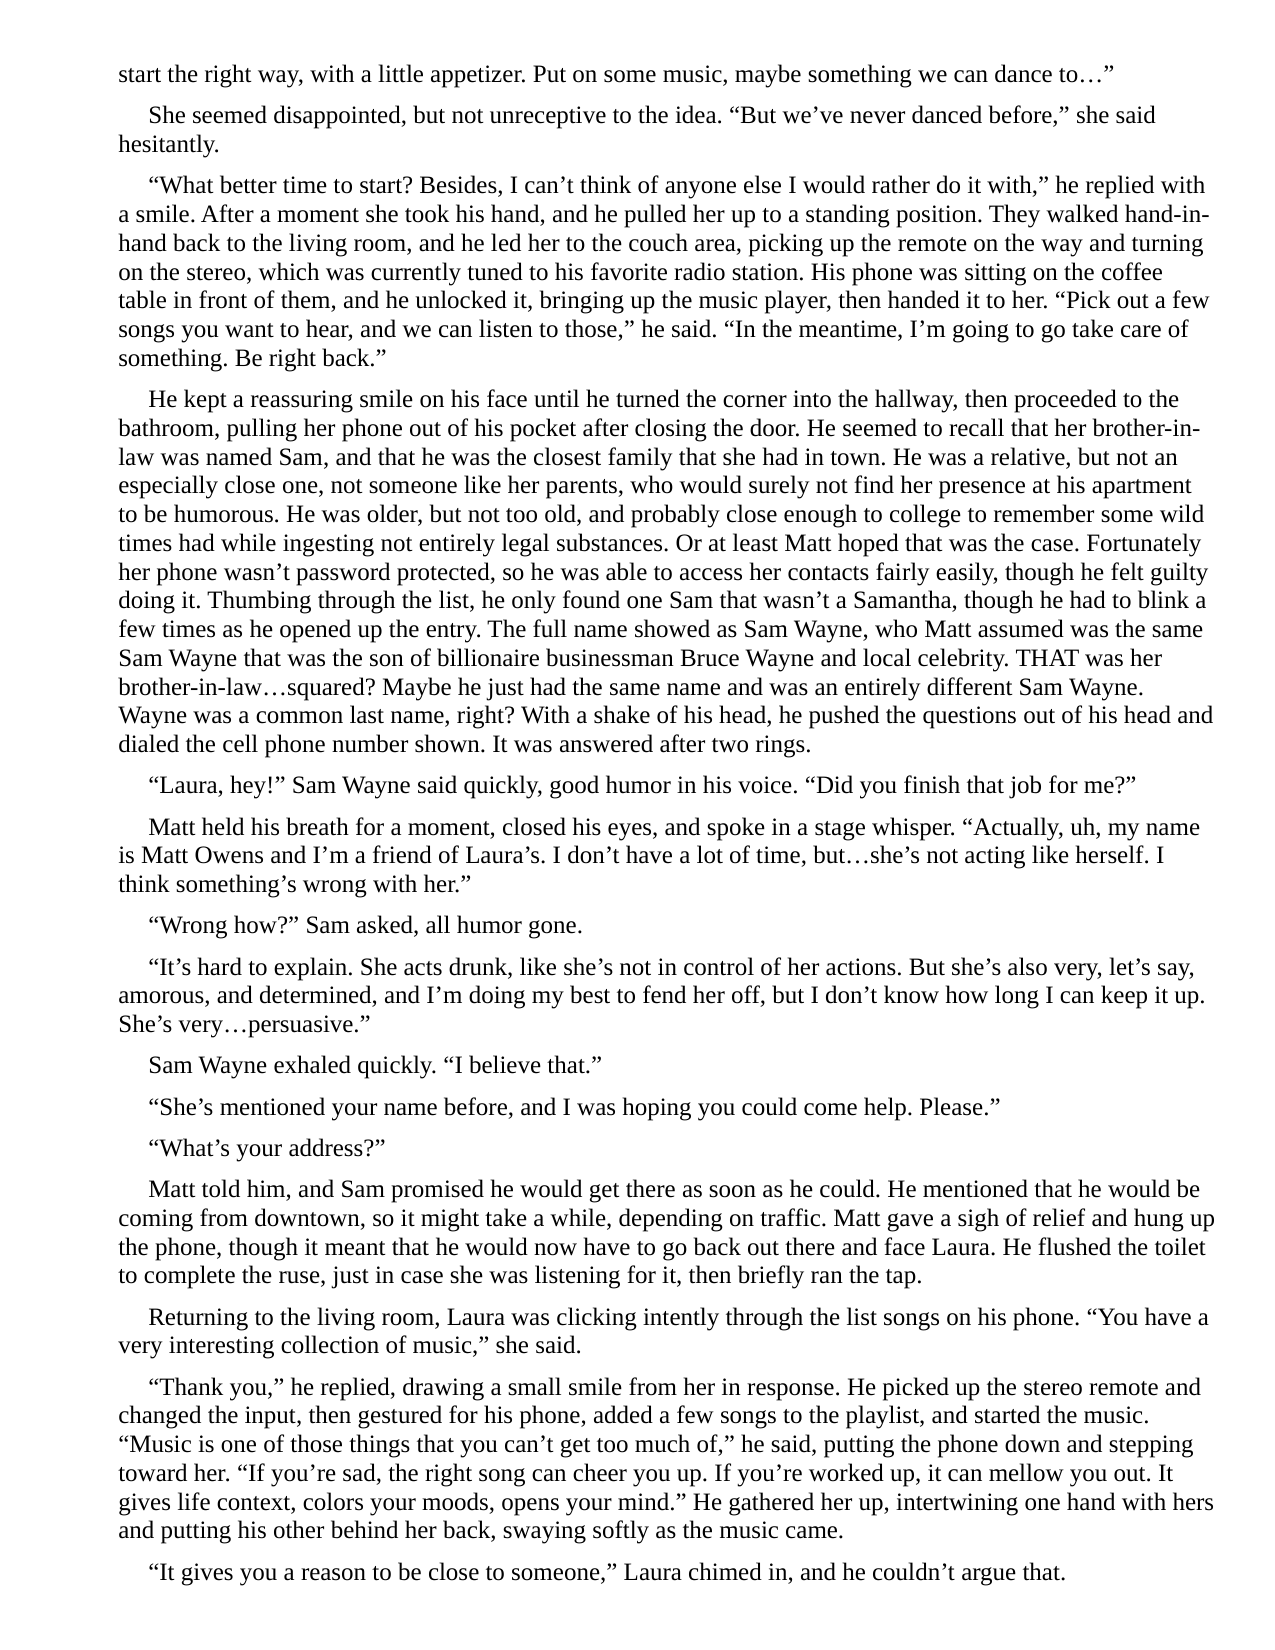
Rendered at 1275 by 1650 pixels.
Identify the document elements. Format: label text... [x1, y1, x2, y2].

text She seemed disappointed, but not unreceptive to the idea. “But we’ve never danced before,” she said hesitantly. [118, 100, 1216, 158]
text “Laura, hey!” Sam Wayne said quickly, good humor in his voice. “Did you finish that job for me?” [118, 770, 1216, 799]
text “What better time to start? Besides, I can’t think of anyone else I would rather do it with,” he replied with a smile. After a moment she took his hand, and he pulled her up to a standing position. They walked hand-in-hand back to the living room, and he led her to the couch area, picking up the remote on the way and turning on the stereo, which was currently tuned to his favorite radio station. His phone was sitting on the coffee table in front of them, and he unlocked it, bringing up the music player, then handed it to her. “Pick out a few songs you want to hear, and we can listen to those,” he said. “In the meantime, I’m going to go take care of something. Be right back.” [118, 170, 1216, 372]
text “Wrong how?” Sam asked, all humor gone. [118, 910, 1216, 939]
text Sam Wayne exhaled quickly. “I believe that.” [118, 1050, 1216, 1079]
text “What’s your address?” [118, 1133, 1216, 1162]
text He kept a reassuring smile on his face until he turned the corner into the hallway, then proceeded to the bathroom, pulling her phone out of his pocket after closing the door. He seemed to recall that her brother-in-law was named Sam, and that he was the closest family that she had in town. He was a relative, but not an especially close one, not someone like her parents, who would surely not find her presence at his apartment to be humorous. He was older, but not too old, and probably close enough to college to remember some wild times had while ingesting not entirely legal substances. Or at least Matt hoped that was the case. Fortunately her phone wasn’t password protected, so he was able to access her contacts fairly easily, though he felt guilty doing it. Thumbing through the list, he only found one Sam that wasn’t a Samantha, though he had to blink a few times as he opened up the entry. The full name showed as Sam Wayne, who Matt assumed was the same Sam Wayne that was the son of billionaire businessman Bruce Wayne and local celebrity. THAT was her brother-in-law…squared? Maybe he just had the same name and was an entirely different Sam Wayne. Wayne was a common last name, right? With a shake of his head, he pushed the questions out of his head and dialed the cell phone number shown. It was answered after two rings. [118, 384, 1216, 758]
text “Thank you,” he replied, drawing a small smile from her in response. He picked up the stereo remote and changed the input, then gestured for his phone, added a few songs to the playlist, and started the music. “Music is one of those things that you can’t get too much of,” he said, putting the phone down and stepping toward her. “If you’re sad, the right song can cheer you up. If you’re worked up, it can mellow you out. It gives life context, colors your moods, opens your mind.” He gathered her up, intertwining one hand with hers and putting his other behind her back, swaying softly as the music came. [118, 1372, 1216, 1544]
text Returning to the living room, Laura was clicking intently through the list songs on his phone. “You have a very interesting collection of music,” she said. [118, 1302, 1216, 1359]
text “It gives you a reason to be close to someone,” Laura chimed in, and he couldn’t argue that. [118, 1557, 1216, 1585]
text Matt told him, and Sam promised he would get there as soon as he could. He mentioned that he would be coming from downtown, so it might take a while, depending on traffic. Matt gave a sigh of relief and hung up the phone, though it meant that he would now have to go back out there and face Laura. He flushed the toilet to complete the ruse, just in case she was listening for it, then briefly ran the tap. [118, 1174, 1216, 1289]
text start the right way, with a little appetizer. Put on some music, maybe something we can dance to…” [118, 59, 1216, 88]
text “She’s mentioned your name before, and I was hoping you could come help. Please.” [118, 1092, 1216, 1120]
text Matt held his breath for a moment, closed his eyes, and spoke in a stage whisper. “Actually, uh, my name is Matt Owens and I’m a friend of Laura’s. I don’t have a lot of time, but…she’s not acting like herself. I think something’s wrong with her.” [118, 812, 1216, 898]
text “It’s hard to explain. She acts drunk, like she’s not in control of her actions. But she’s also very, let’s say, amorous, and determined, and I’m doing my best to fend her off, but I don’t know how long I can keep it up. She’s very…persuasive.” [118, 952, 1216, 1038]
